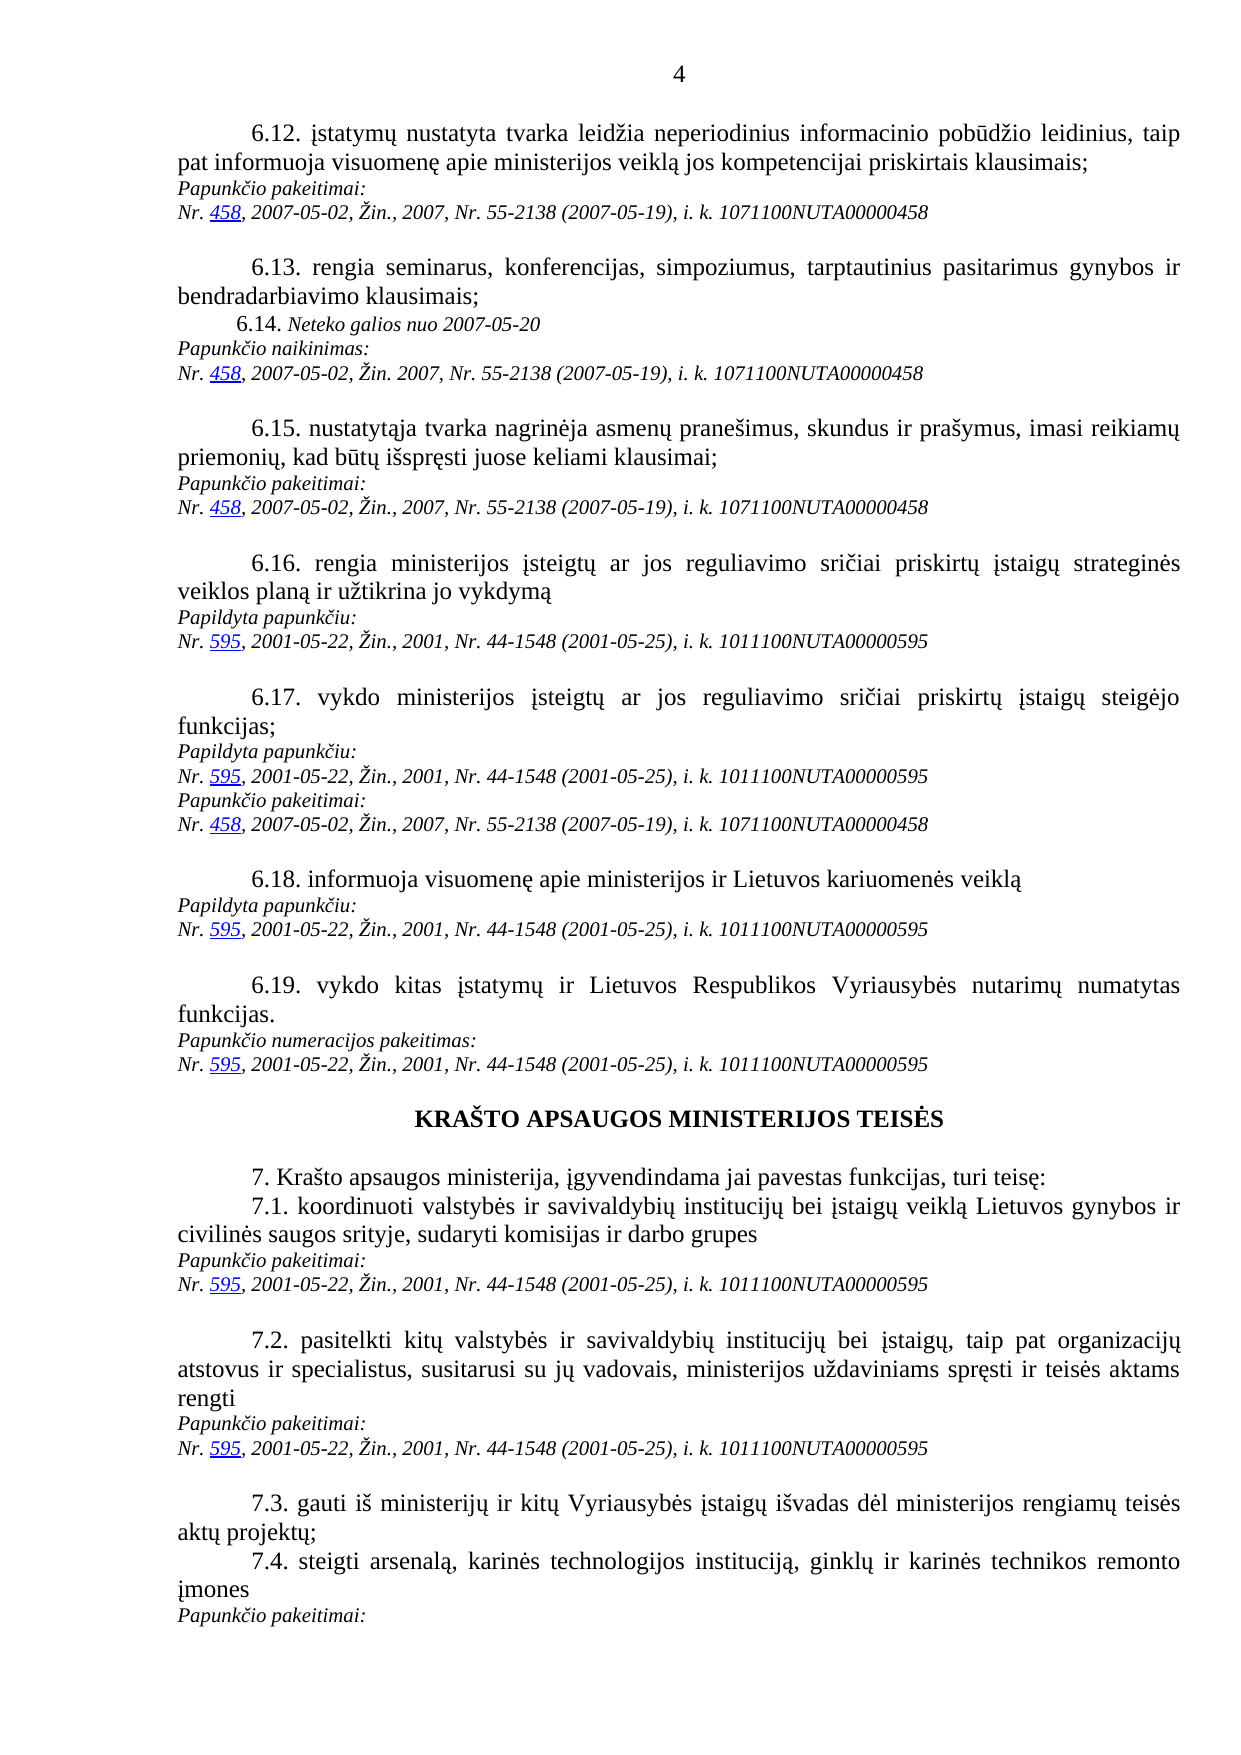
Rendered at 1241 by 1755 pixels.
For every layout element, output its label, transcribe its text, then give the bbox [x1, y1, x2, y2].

text 6.15. nustatytąja tvarka nagrinėja asmenų pranešimus, skundus ir prašymus, imasi reikiamų priemonių, kad būtų išspręsti juose keliami klausimai; [177, 413, 1181, 471]
text 7.3. gauti iš ministerijų ir kitų Vyriausybės įstaigų išvadas dėl ministerijos rengiamų teisės aktų projektų; [177, 1488, 1181, 1546]
text Papunkčio naikinimas: [177, 336, 1181, 360]
text Nr. 595, 2001-05-22, Žin., 2001, Nr. 44-1548 (2001-05-25), i. k. 1011100NUTA00000595 [177, 629, 1181, 653]
text 6.17. vykdo ministerijos įsteigtų ar jos reguliavimo sričiai priskirtų įstaigų steigėjo funkcijas; [177, 682, 1181, 739]
text 7.1. koordinuoti valstybės ir savivaldybių institucijų bei įstaigų veiklą Lietuvos gynybos ir civilinės saugos srityje, sudaryti komisijas ir darbo grupes [177, 1191, 1181, 1248]
text 6.12. įstatymų nustatyta tvarka leidžia neperiodinius informacinio pobūdžio leidinius, taip pat informuoja visuomenę apie ministerijos veiklą jos kompetencijai priskirtais klausimais; [177, 118, 1181, 176]
text Nr. 458, 2007-05-02, Žin., 2007, Nr. 55-2138 (2007-05-19), i. k. 1071100NUTA00000458 [177, 200, 1181, 224]
text Papunkčio pakeitimai: [177, 471, 1181, 495]
text 7. Krašto apsaugos ministerija, įgyvendindama jai pavestas funkcijas, turi teisę: [177, 1162, 1181, 1191]
text Papunkčio pakeitimai: [177, 1411, 1181, 1435]
text KRAŠTO APSAUGOS MINISTERIJOS TEISĖS [177, 1104, 1181, 1133]
text Papildyta papunkčiu: [177, 739, 1181, 763]
text Papunkčio pakeitimai: [177, 1248, 1181, 1272]
text Nr. 595, 2001-05-22, Žin., 2001, Nr. 44-1548 (2001-05-25), i. k. 1011100NUTA00000595 [177, 917, 1181, 941]
text Papunkčio numeracijos pakeitimas: [177, 1028, 1181, 1052]
text Nr. 458, 2007-05-02, Žin., 2007, Nr. 55-2138 (2007-05-19), i. k. 1071100NUTA00000458 [177, 495, 1181, 519]
text 6.13. rengia seminarus, konferencijas, simpoziumus, tarptautinius pasitarimus gynybos ir bendradarbiavimo klausimais; [177, 252, 1181, 310]
text 6.14. Neteko galios nuo 2007-05-20 [177, 310, 1181, 336]
text Nr. 595, 2001-05-22, Žin., 2001, Nr. 44-1548 (2001-05-25), i. k. 1011100NUTA00000595 [177, 1272, 1181, 1296]
text Papunkčio pakeitimai: [177, 788, 1181, 812]
text Nr. 458, 2007-05-02, Žin., 2007, Nr. 55-2138 (2007-05-19), i. k. 1071100NUTA00000458 [177, 812, 1181, 836]
text Nr. 595, 2001-05-22, Žin., 2001, Nr. 44-1548 (2001-05-25), i. k. 1011100NUTA00000595 [177, 763, 1181, 788]
text Nr. 458, 2007-05-02, Žin. 2007, Nr. 55-2138 (2007-05-19), i. k. 1071100NUTA00000458 [177, 360, 1181, 384]
text 6.19. vykdo kitas įstatymų ir Lietuvos Respublikos Vyriausybės nutarimų numatytas funkcijas. [177, 970, 1181, 1028]
text Papildyta papunkčiu: [177, 605, 1181, 629]
text 7.2. pasitelkti kitų valstybės ir savivaldybių institucijų bei įstaigų, taip pat organizacijų atstovus ir specialistus, susitarusi su jų vadovais, ministerijos uždaviniams spręsti ir teisės aktams rengti [177, 1325, 1181, 1411]
text Nr. 595, 2001-05-22, Žin., 2001, Nr. 44-1548 (2001-05-25), i. k. 1011100NUTA00000595 [177, 1052, 1181, 1076]
text Papildyta papunkčiu: [177, 893, 1181, 917]
text 6.16. rengia ministerijos įsteigtų ar jos reguliavimo sričiai priskirtų įstaigų strateginės veiklos planą ir užtikrina jo vykdymą [177, 548, 1181, 605]
text Nr. 595, 2001-05-22, Žin., 2001, Nr. 44-1548 (2001-05-25), i. k. 1011100NUTA00000595 [177, 1435, 1181, 1459]
text Papunkčio pakeitimai: [177, 176, 1181, 200]
text 6.18. informuoja visuomenę apie ministerijos ir Lietuvos kariuomenės veiklą [177, 864, 1181, 893]
text 7.4. steigti arsenalą, karinės technologijos instituciją, ginklų ir karinės technikos remonto įmones [177, 1546, 1181, 1603]
text Papunkčio pakeitimai: [177, 1603, 1181, 1627]
